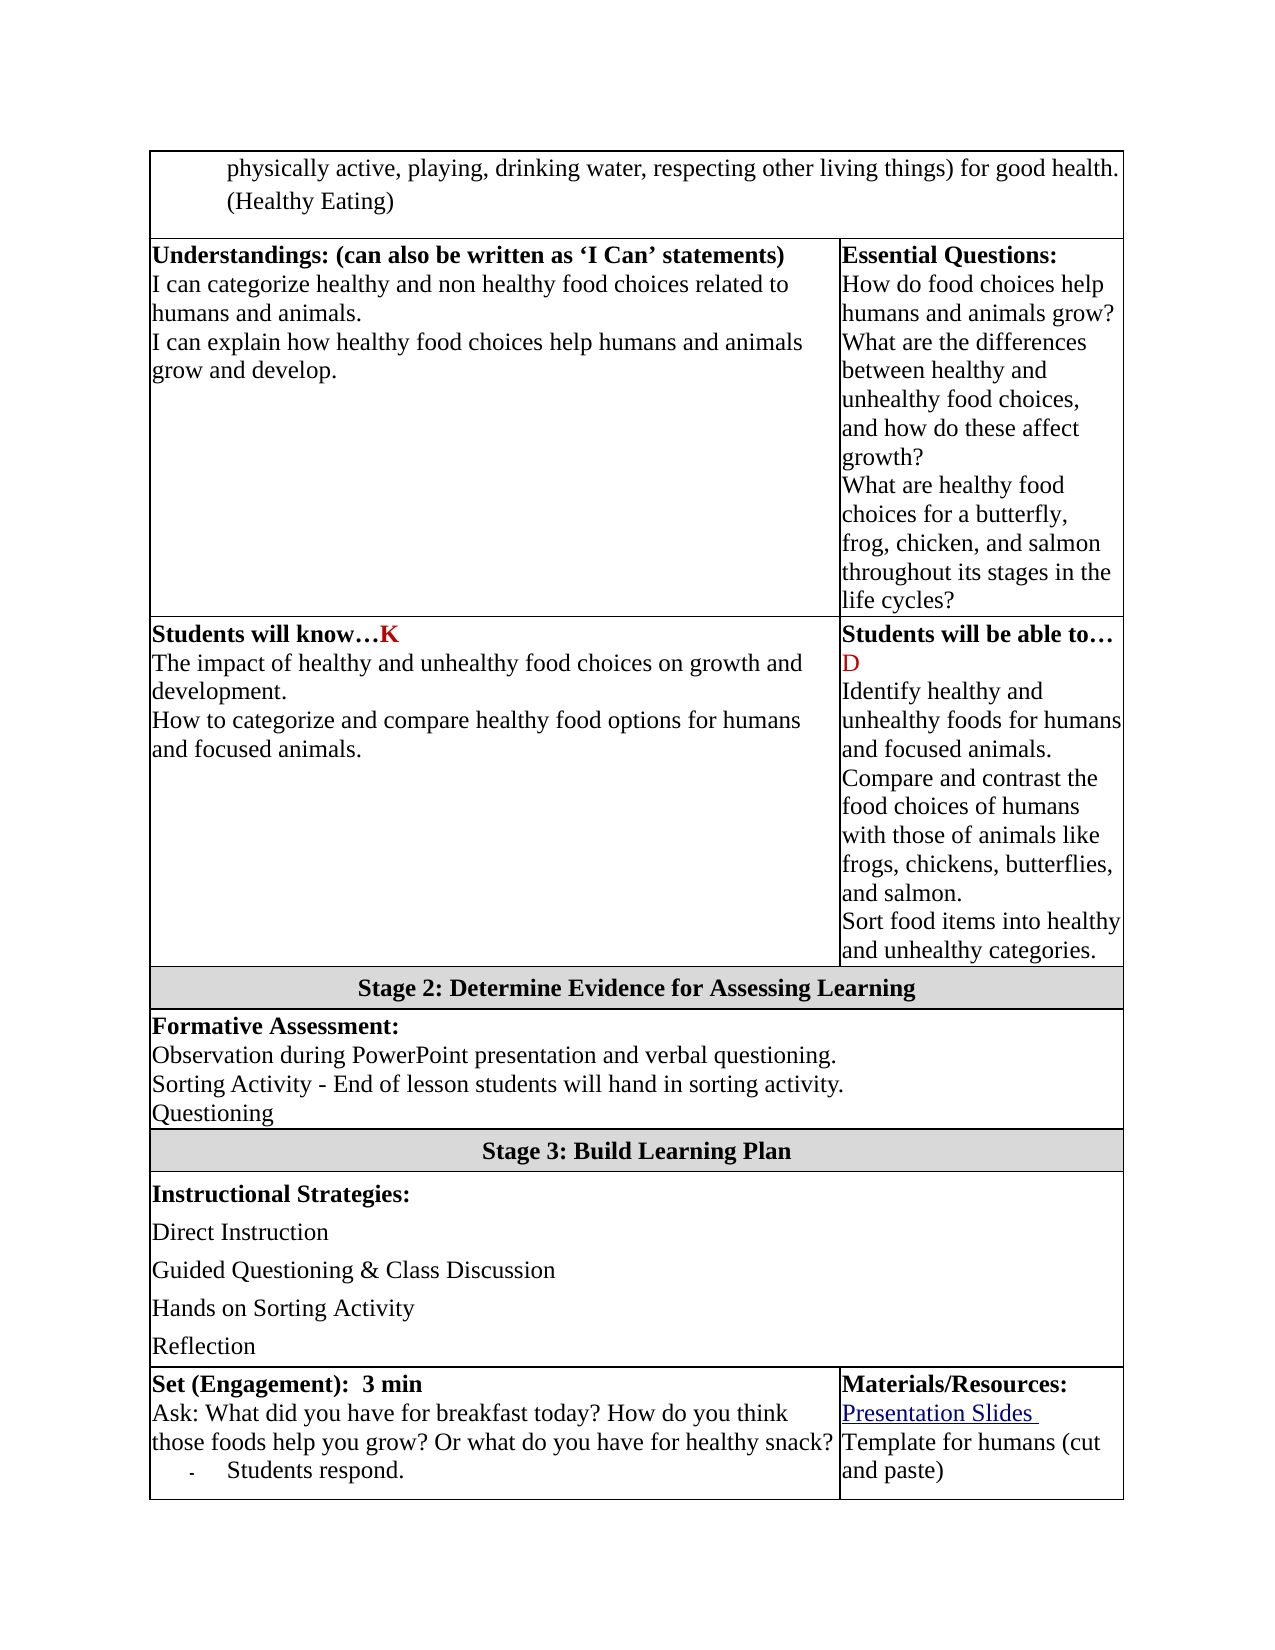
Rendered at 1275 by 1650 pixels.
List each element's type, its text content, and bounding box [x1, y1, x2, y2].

table_cell Students will be able to…D Identify healthy and unhealthy foods for humans and focused animals. Compare and contrast the food choices of humans with those of animals like frogs, chickens, butterflies, and salmon. Sort food items into healthy and unhealthy categories. [841, 617, 1123, 966]
table_cell Materials/Resources: Presentation Slides Template for humans (cut and paste) [841, 1368, 1123, 1498]
table_cell Set (Engagement): 3 min Ask: What did you have for breakfast today? How do you think those foods help you grow? Or what do you have for healthy snack? Students respond. [151, 1368, 839, 1498]
table_cell Instructional Strategies: Direct Instruction Guided Questioning & Class Discussion Hands on Sorting Activity Reflection [151, 1172, 1123, 1366]
table_cell Essential Questions: How do food choices help humans and animals grow? What are the differences between healthy and unhealthy food choices, and how do these affect growth? What are healthy food choices for a butterfly, frog, chicken, and salmon throughout its stages in the life cycles? [841, 239, 1123, 616]
table_cell Stage 3: Build Learning Plan [151, 1130, 1123, 1171]
table_cell Stage 2: Determine Evidence for Assessing Learning [151, 967, 1123, 1008]
table_cell Understandings: (can also be written as ‘I Can’ statements) I can categorize healthy and non healthy food choices related to humans and animals. I can explain how healthy food choices help humans and animals grow and develop. [151, 239, 839, 616]
table_cell Students will know…K The impact of healthy and unhealthy food choices on growth and development. How to categorize and compare healthy food options for humans and focused animals. [151, 617, 839, 966]
table_cell Formative Assessment: Observation during PowerPoint presentation and verbal questioning. Sorting Activity - End of lesson students will hand in sorting activity. Questioning [151, 1010, 1123, 1128]
table_cell physically active, playing, drinking water, respecting other living things) for good health. (Healthy Eating) [151, 152, 1123, 237]
